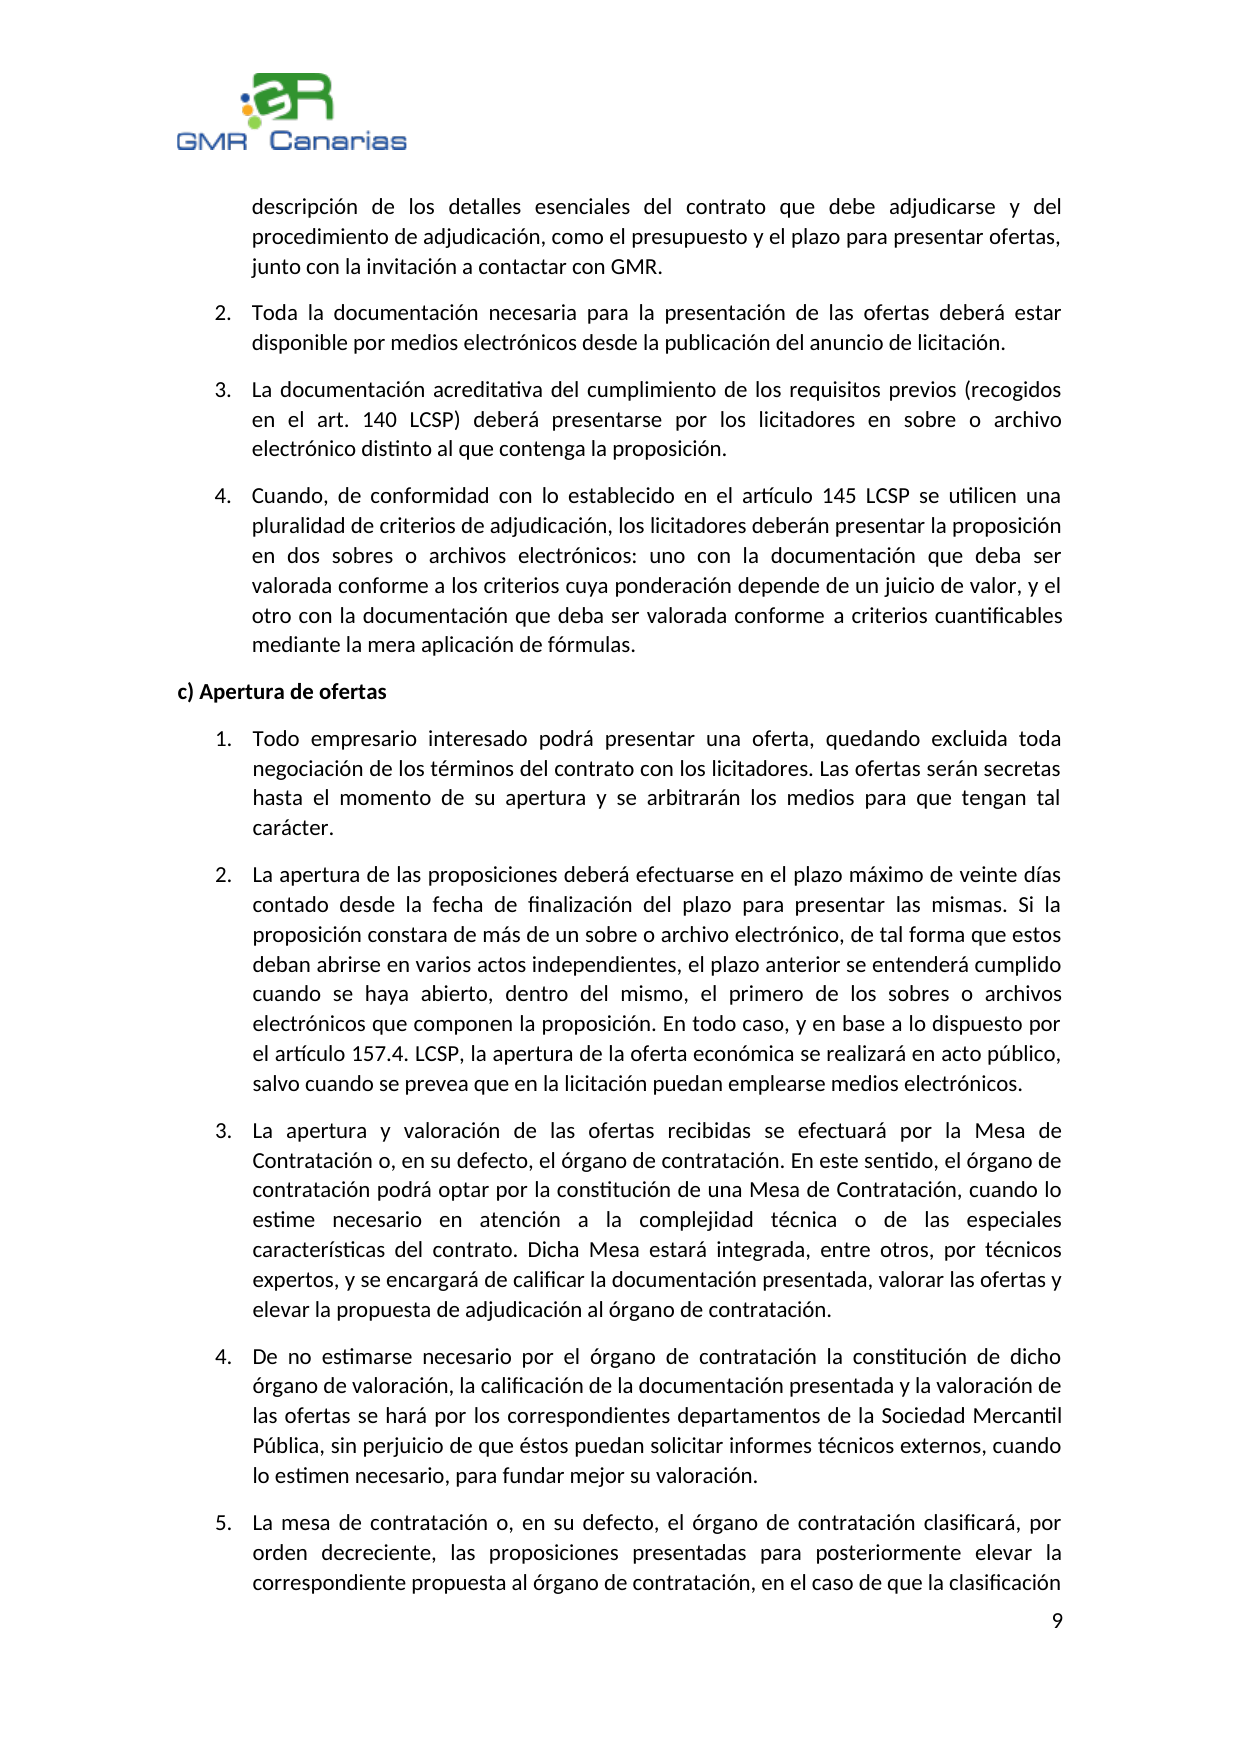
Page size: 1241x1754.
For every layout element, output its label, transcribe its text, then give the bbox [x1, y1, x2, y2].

list Toda la documentación necesaria para la presentación de las ofertas deberá estar disponible por medios electrónicos desde la publicación del anuncio de licitación. [214, 298, 1063, 356]
list La documentación acreditativa del cumplimiento de los requisitos previos (recogidos en el art. 140 LCSP) deberá presentarse por los licitadores en sobre o archivo electrónico distinto al que contenga la proposición. [214, 375, 1063, 463]
list Cuando, de conformidad con lo establecido en el artículo 145 LCSP se utilicen una pluralidad de criterios de adjudicación, los licitadores deberán presentar la proposición en dos sobres o archivos electrónicos: uno con la documentación que deba ser valorada conforme a los criterios cuya ponderación depende de un juicio de valor, y el otro con la documentación que deba ser valorada conforme a criterios cuantificables mediante la mera aplicación de fórmulas. [214, 481, 1063, 659]
list De no estimarse necesario por el órgano de contratación la constitución de dicho órgano de valoración, la calificación de la documentación presentada y la valoración de las ofertas se hará por los correspondientes departamentos de la Sociedad Mercantil Pública, sin perjuicio de que éstos puedan solicitar informes técnicos externos, cuando lo estimen necesario, para fundar mejor su valoración. [215, 1342, 1063, 1489]
list La mesa de contratación o, en su defecto, el órgano de contratación clasificará, por orden decreciente, las proposiciones presentadas para posteriormente elevar la correspondiente propuesta al órgano de contratación, en el caso de que la clasificación [215, 1508, 1063, 1596]
list La apertura y valoración de las ofertas recibidas se efectuará por la Mesa de Contratación o, en su defecto, el órgano de contratación. En este sentido, el órgano de contratación podrá optar por la constitución de una Mesa de Contratación, cuando lo estime necesario en atención a la complejidad técnica o de las especiales características del contrato. Dicha Mesa estará integrada, entre otros, por técnicos expertos, y se encargará de calificar la documentación presentada, valorar las ofertas y elevar la propuesta de adjudicación al órgano de contratación. [215, 1116, 1063, 1323]
list La apertura de las proposiciones deberá efectuarse en el plazo máximo de veinte días contado desde la fecha de finalización del plazo para presentar las mismas. Si la proposición constara de más de un sobre o archivo electrónico, de tal forma que estos deban abrirse en varios actos independientes, el plazo anterior se entenderá cumplido cuando se haya abierto, dentro del mismo, el primero de los sobres o archivos electrónicos que componen la proposición. En todo caso, y en base a lo dispuesto por el artículo 157.4. LCSP, la apertura de la oferta económica se realizará en acto público, salvo cuando se prevea que en la licitación puedan emplearse medios electrónicos. [215, 860, 1063, 1097]
list descripción de los detalles esenciales del contrato que debe adjudicarse y del procedimiento de adjudicación, como el presupuesto y el plazo para presentar ofertas, junto con la invitación a contactar con GMR. [214, 192, 1063, 280]
text c) Apertura de ofertas [177, 677, 1063, 705]
list Todo empresario interesado podrá presentar una oferta, quedando excluida toda negociación de los términos del contrato con los licitadores. Las ofertas serán secretas hasta el momento de su apertura y se arbitrarán los medios para que tengan tal carácter. [215, 724, 1063, 841]
